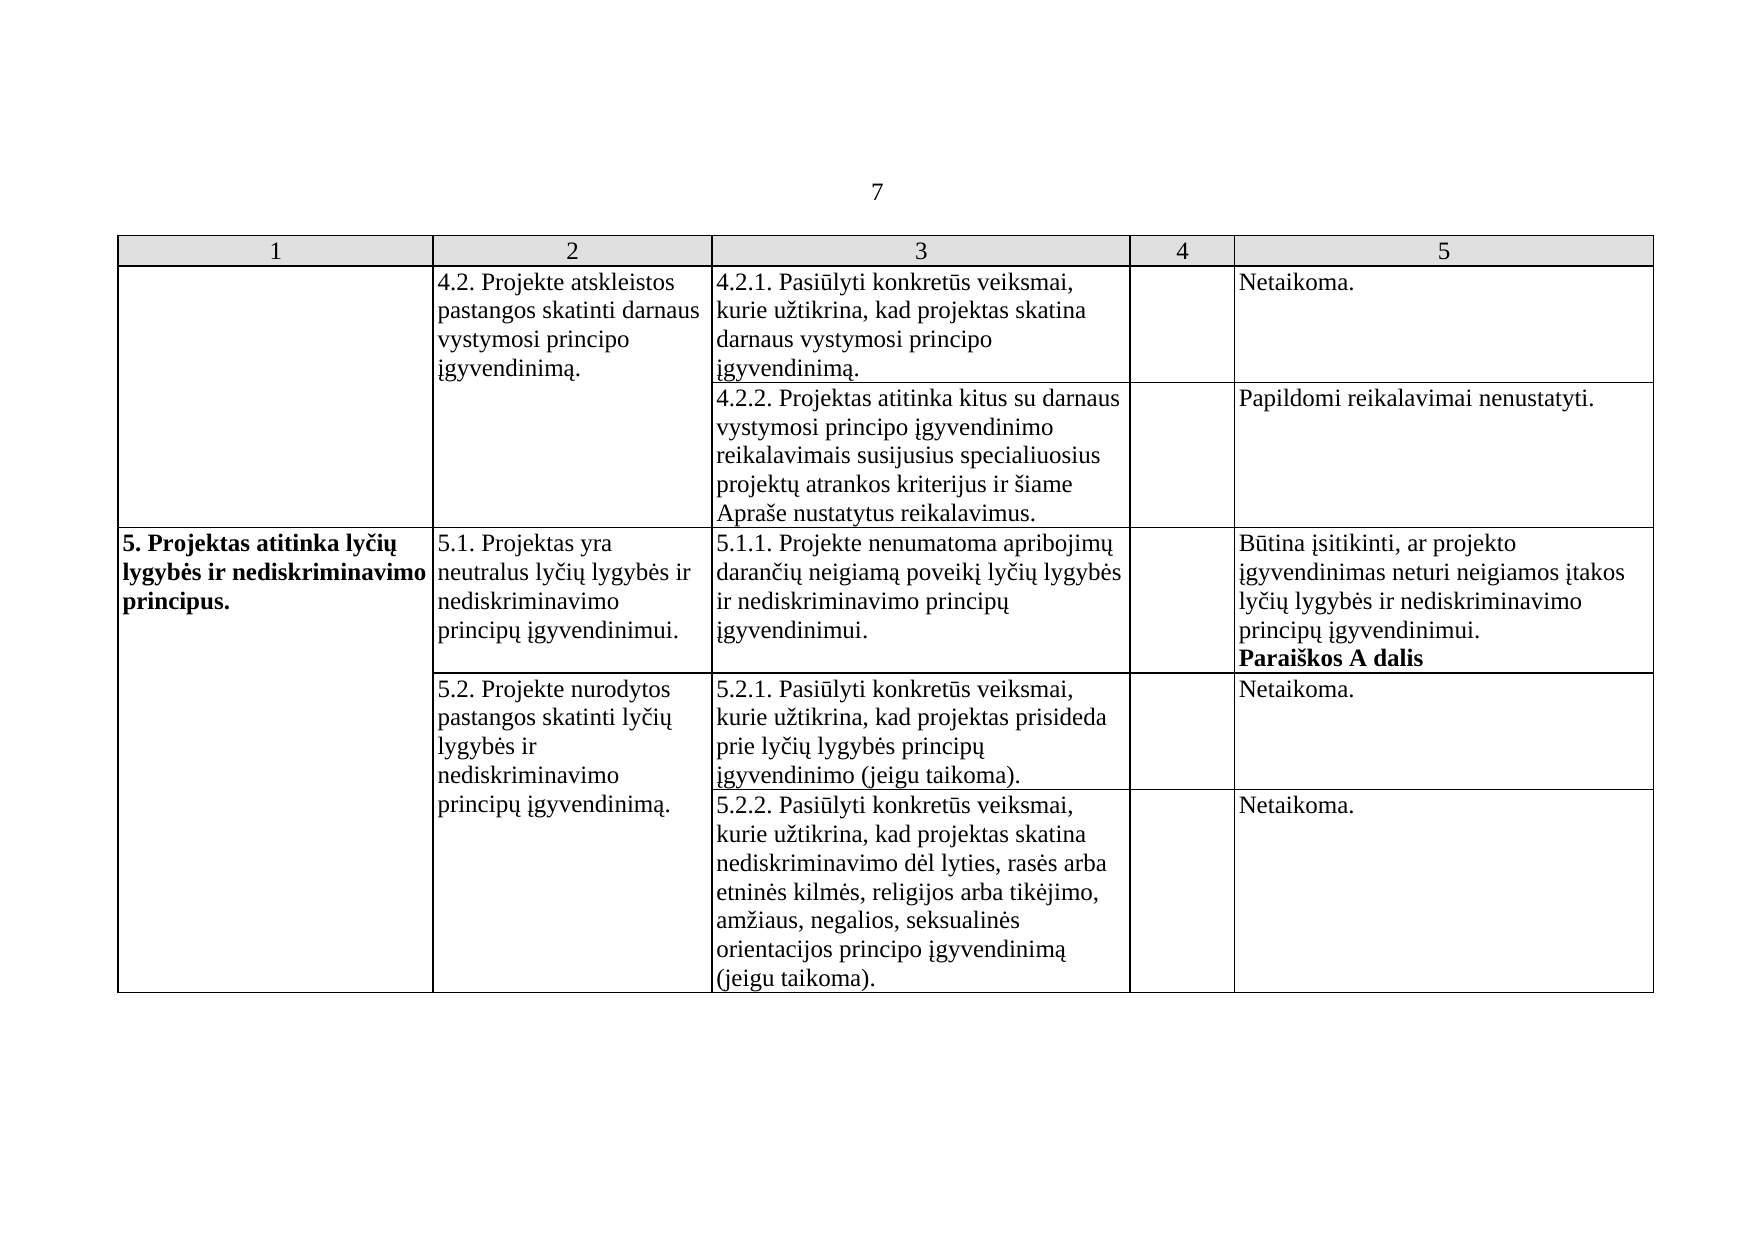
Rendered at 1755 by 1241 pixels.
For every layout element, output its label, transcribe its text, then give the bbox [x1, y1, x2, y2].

table_header 2 [434, 236, 711, 265]
table_cell 4.2.2. Projektas atitinka kitus su darnaus vystymosi principo įgyvendinimo reikalavimais susijusius specialiuosius projektų atrankos kriterijus ir šiame Apraše nustatytus reikalavimus. [713, 383, 1129, 527]
table_cell [119, 267, 432, 527]
table_header 4 [1131, 236, 1234, 265]
table_cell 5.1. Projektas yra neutralus lyčių lygybės ir nediskriminavimo principų įgyvendinimui. [434, 528, 711, 672]
table_cell [1131, 790, 1234, 992]
table_cell [1131, 528, 1234, 672]
table_cell 4.2.1. Pasiūlyti konkretūs veiksmai, kurie užtikrina, kad projektas skatina darnaus vystymosi principo įgyvendinimą. [713, 267, 1129, 382]
table_cell [1131, 674, 1234, 789]
table_cell 5.1.1. Projekte nenumatoma apribojimų darančių neigiamą poveikį lyčių lygybės ir nediskriminavimo principų įgyvendinimui. [713, 528, 1129, 672]
table_cell 5.2. Projekte nurodytos pastangos skatinti lyčių lygybės ir nediskriminavimo principų įgyvendinimą. [434, 674, 711, 992]
table_cell 5.2.2. Pasiūlyti konkretūs veiksmai, kurie užtikrina, kad projektas skatina nediskriminavimo dėl lyties, rasės arba etninės kilmės, religijos arba tikėjimo, amžiaus, negalios, seksualinės orientacijos principo įgyvendinimą (jeigu taikoma). [713, 790, 1129, 992]
table_cell Būtina įsitikinti, ar projekto įgyvendinimas neturi neigiamos įtakos lyčių lygybės ir nediskriminavimo principų įgyvendinimui. Paraiškos A dalis [1235, 528, 1653, 672]
table_cell 5.2.1. Pasiūlyti konkretūs veiksmai, kurie užtikrina, kad projektas prisideda prie lyčių lygybės principų įgyvendinimo (jeigu taikoma). [713, 674, 1129, 789]
table_cell 4.2. Projekte atskleistos pastangos skatinti darnaus vystymosi principo įgyvendinimą. [434, 267, 711, 527]
table_header 5 [1235, 236, 1653, 265]
table_cell Papildomi reikalavimai nenustatyti. [1235, 383, 1653, 527]
table_cell Netaikoma. [1235, 790, 1653, 992]
table_header 3 [713, 236, 1129, 265]
table_header 1 [119, 236, 432, 265]
table_cell 5. Projektas atitinka lyčių lygybės ir nediskriminavimo principus. [119, 528, 432, 992]
table_cell [1131, 383, 1234, 527]
table_cell Netaikoma. [1235, 674, 1653, 789]
table_cell Netaikoma. [1235, 267, 1653, 382]
table_cell [1131, 267, 1234, 382]
